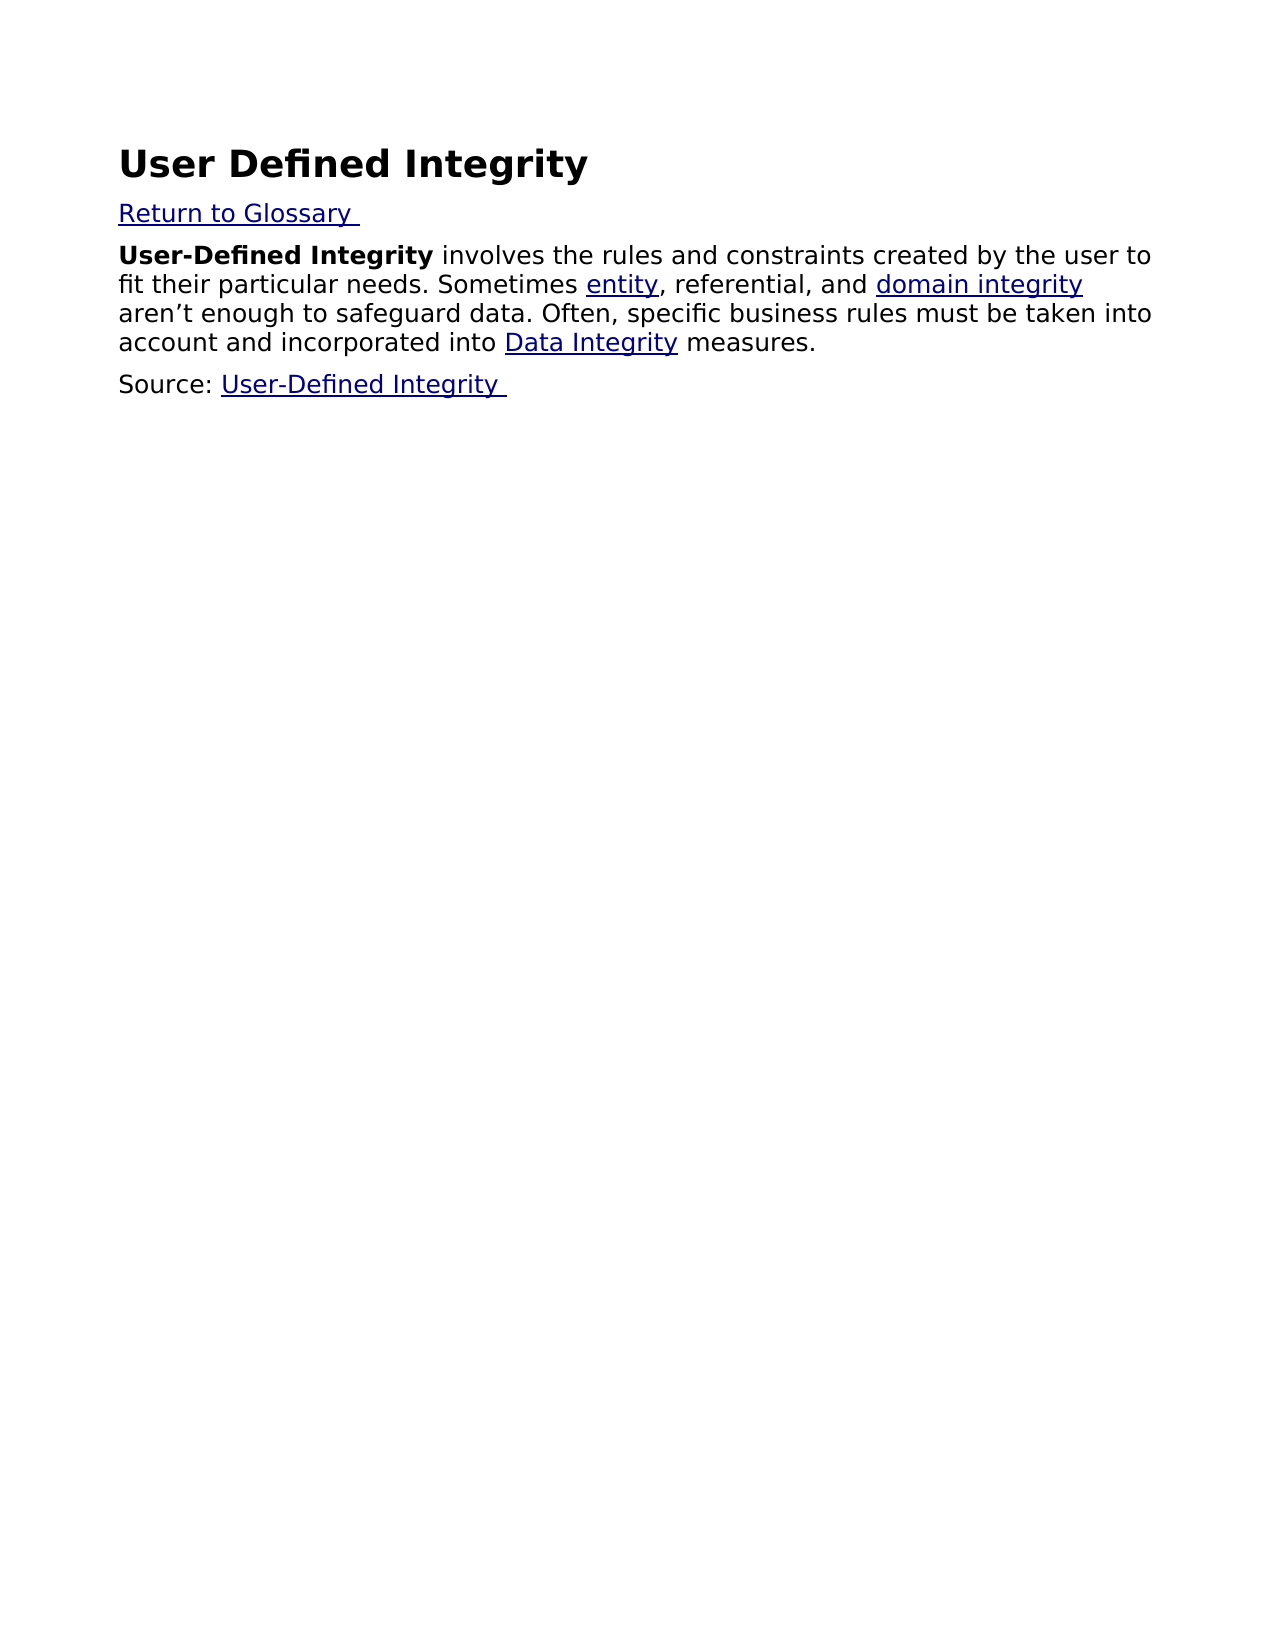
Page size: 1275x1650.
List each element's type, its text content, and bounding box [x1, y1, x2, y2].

text User-Defined Integrity involves the rules and constraints created by the user to fit their particular needs. Sometimes entity, referential, and domain integrity aren’t enough to safeguard data. Often, specific business rules must be taken into account and incorporated into Data Integrity measures. [118, 241, 1157, 358]
text Return to Glossary [118, 199, 1157, 228]
text Source: User-Defined Integrity [118, 370, 1157, 399]
subtitle User Defined Integrity [118, 143, 1157, 187]
